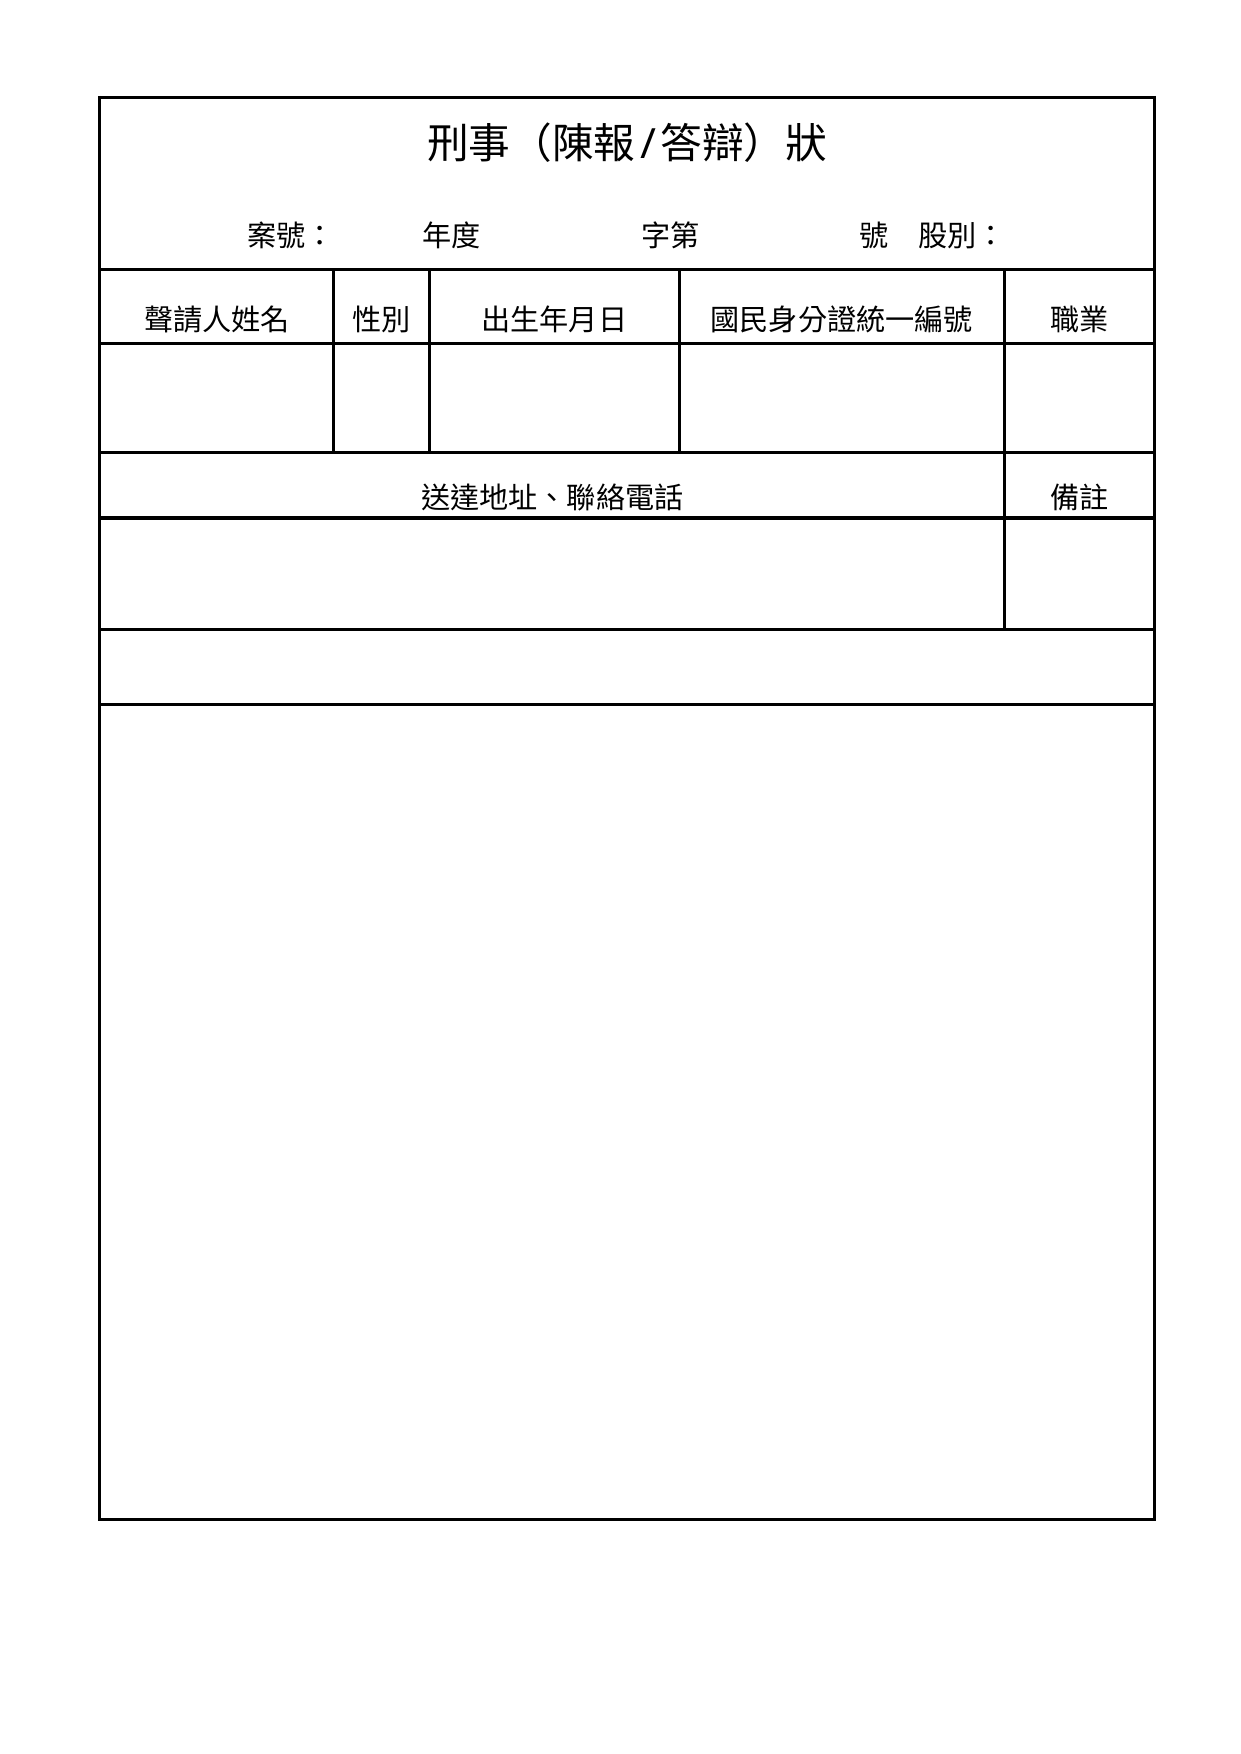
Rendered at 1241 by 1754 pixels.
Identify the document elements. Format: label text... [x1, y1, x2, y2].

table_cell [1006, 520, 1153, 627]
table_cell [335, 345, 428, 451]
table_cell 出生年月日 [431, 271, 678, 342]
table_cell 職業 [1006, 271, 1153, 342]
table_cell [101, 520, 1003, 627]
table_cell 送達地址、聯絡電話 [101, 454, 1003, 516]
table_cell 性別 [335, 271, 428, 342]
table_cell [1006, 345, 1153, 451]
table_cell 聲請人姓名 [101, 271, 332, 342]
table_cell [681, 345, 1003, 451]
table_cell [101, 631, 1153, 702]
table_cell 國民身分證統一編號 [681, 271, 1003, 342]
table_header 刑事（陳報/答辯）狀 案號： 年度 字第 號 股別： [101, 99, 1153, 268]
table_cell 備註 [1006, 454, 1153, 516]
table_cell [101, 706, 1153, 1518]
table_cell [101, 345, 332, 451]
table_cell [431, 345, 678, 451]
